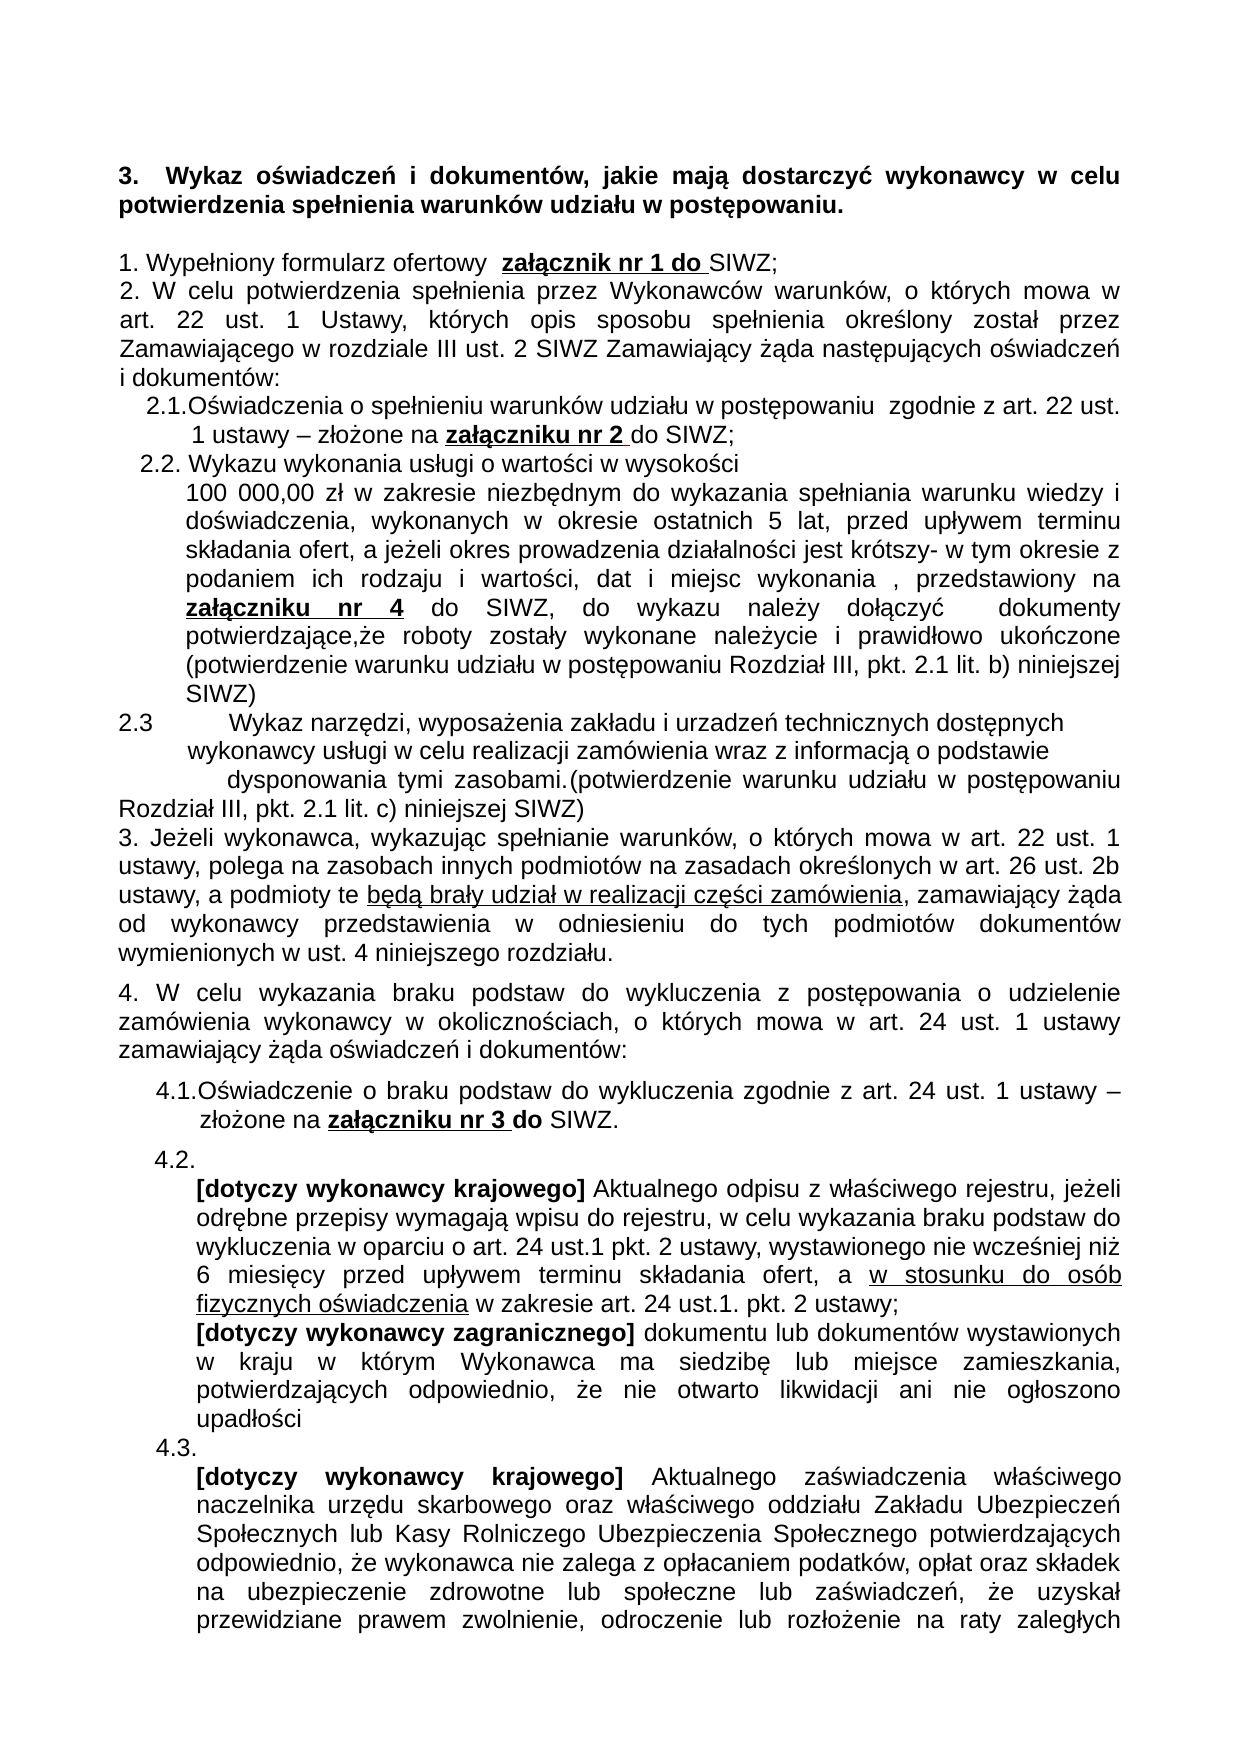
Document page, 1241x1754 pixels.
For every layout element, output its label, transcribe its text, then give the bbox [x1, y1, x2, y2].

list dysponowania tymi zasobami.(potwierdzenie warunku udziału w postępowaniu Rozdział III, pkt. 2.1 lit. c) niniejszej SIWZ) [118, 765, 1122, 822]
text 4.3. [156, 1433, 1122, 1462]
text 3. Wykaz oświadczeń i dokumentów, jakie mają dostarczyć wykonawcy w celu potwierdzenia spełnienia warunków udziału w postępowaniu. [118, 161, 1122, 219]
list Wykaz narzędzi, wyposażenia zakładu i urzadzeń technicznych dostępnych [118, 707, 1122, 736]
text 2. W celu potwierdzenia spełnienia przez Wykonawców warunków, o których mowa w art. 22 ust. 1 Ustawy, których opis sposobu spełnienia określony został przez Zamawiającego w rozdziale III ust. 2 SIWZ Zamawiający żąda następujących oświadczeń i dokumentów: [119, 276, 1122, 391]
text 3. Jeżeli wykonawca, wykazując spełnianie warunków, o których mowa w art. 22 ust. 1 ustawy, polega na zasobach innych podmiotów na zasadach określonych w art. 26 ust. 2b ustawy, a podmioty te będą brały udział w realizacji części zamówienia, zamawiający żąda od wykonawcy przedstawienia w odniesieniu do tych podmiotów dokumentów wymienionych w ust. 4 niniejszego rozdziału. [118, 822, 1122, 966]
text 1. Wypełniony formularz ofertowy załącznik nr 1 do SIWZ; [118, 247, 1122, 276]
text 2.2. Wykazu wykonania usługi o wartości w wysokości [133, 449, 1122, 477]
list wykonawcy usługi w celu realizacji zamówienia wraz z informacją o podstawie [118, 736, 1122, 765]
text [dotyczy wykonawcy krajowego] Aktualnego zaświadczenia właściwego naczelnika urzędu skarbowego oraz właściwego oddziału Zakładu Ubezpieczeń Społecznych lub Kasy Rolniczego Ubezpieczenia Społecznego potwierdzających odpowiednio, że wykonawca nie zalega z opłacaniem podatków, opłat oraz składek na ubezpieczenie zdrowotne lub społeczne lub zaświadczeń, że uzyskał przewidziane prawem zwolnienie, odroczenie lub rozłożenie na raty zaległych [196, 1462, 1122, 1634]
text 4. W celu wykazania braku podstaw do wykluczenia z postępowania o udzielenie zamówienia wykonawcy w okolicznościach, o których mowa w art. 24 ust. 1 ustawy zamawiający żąda oświadczeń i dokumentów: [118, 978, 1122, 1064]
text 4.2. [126, 1145, 1122, 1174]
text [dotyczy wykonawcy krajowego] Aktualnego odpisu z właściwego rejestru, jeżeli odrębne przepisy wymagają wpisu do rejestru, w celu wykazania braku podstaw do wykluczenia w oparciu o art. 24 ust.1 pkt. 2 ustawy, wystawionego nie wcześniej niż 6 miesięcy przed upływem terminu składania ofert, a w stosunku do osób fizycznych oświadczenia w zakresie art. 24 ust.1. pkt. 2 ustawy; [196, 1174, 1122, 1318]
text 2.1.Oświadczenia o spełnieniu warunków udziału w postępowaniu zgodnie z art. 22 ust. 1 ustawy – złożone na załączniku nr 2 do SIWZ; [118, 391, 1122, 449]
text 100 000,00 zł w zakresie niezbędnym do wykazania spełniania warunku wiedzy i doświadczenia, wykonanych w okresie ostatnich 5 lat, przed upływem terminu składania ofert, a jeżeli okres prowadzenia działalności jest krótszy- w tym okresie z podaniem ich rodzaju i wartości, dat i miejsc wykonania , przedstawiony na załączniku nr 4 do SIWZ, do wykazu należy dołączyć dokumenty potwierdzające,że roboty zostały wykonane należycie i prawidłowo ukończone (potwierdzenie warunku udziału w postępowaniu Rozdział III, pkt. 2.1 lit. b) niniejszej SIWZ) [185, 477, 1122, 707]
text [dotyczy wykonawcy zagranicznego] dokumentu lub dokumentów wystawionych w kraju w którym Wykonawca ma siedzibę lub miejsce zamieszkania, potwierdzających odpowiednio, że nie otwarto likwidacji ani nie ogłoszono upadłości [196, 1318, 1122, 1433]
text 4.1.Oświadczenie o braku podstaw do wykluczenia zgodnie z art. 24 ust. 1 ustawy – złożone na załączniku nr 3 do SIWZ. [126, 1076, 1122, 1133]
